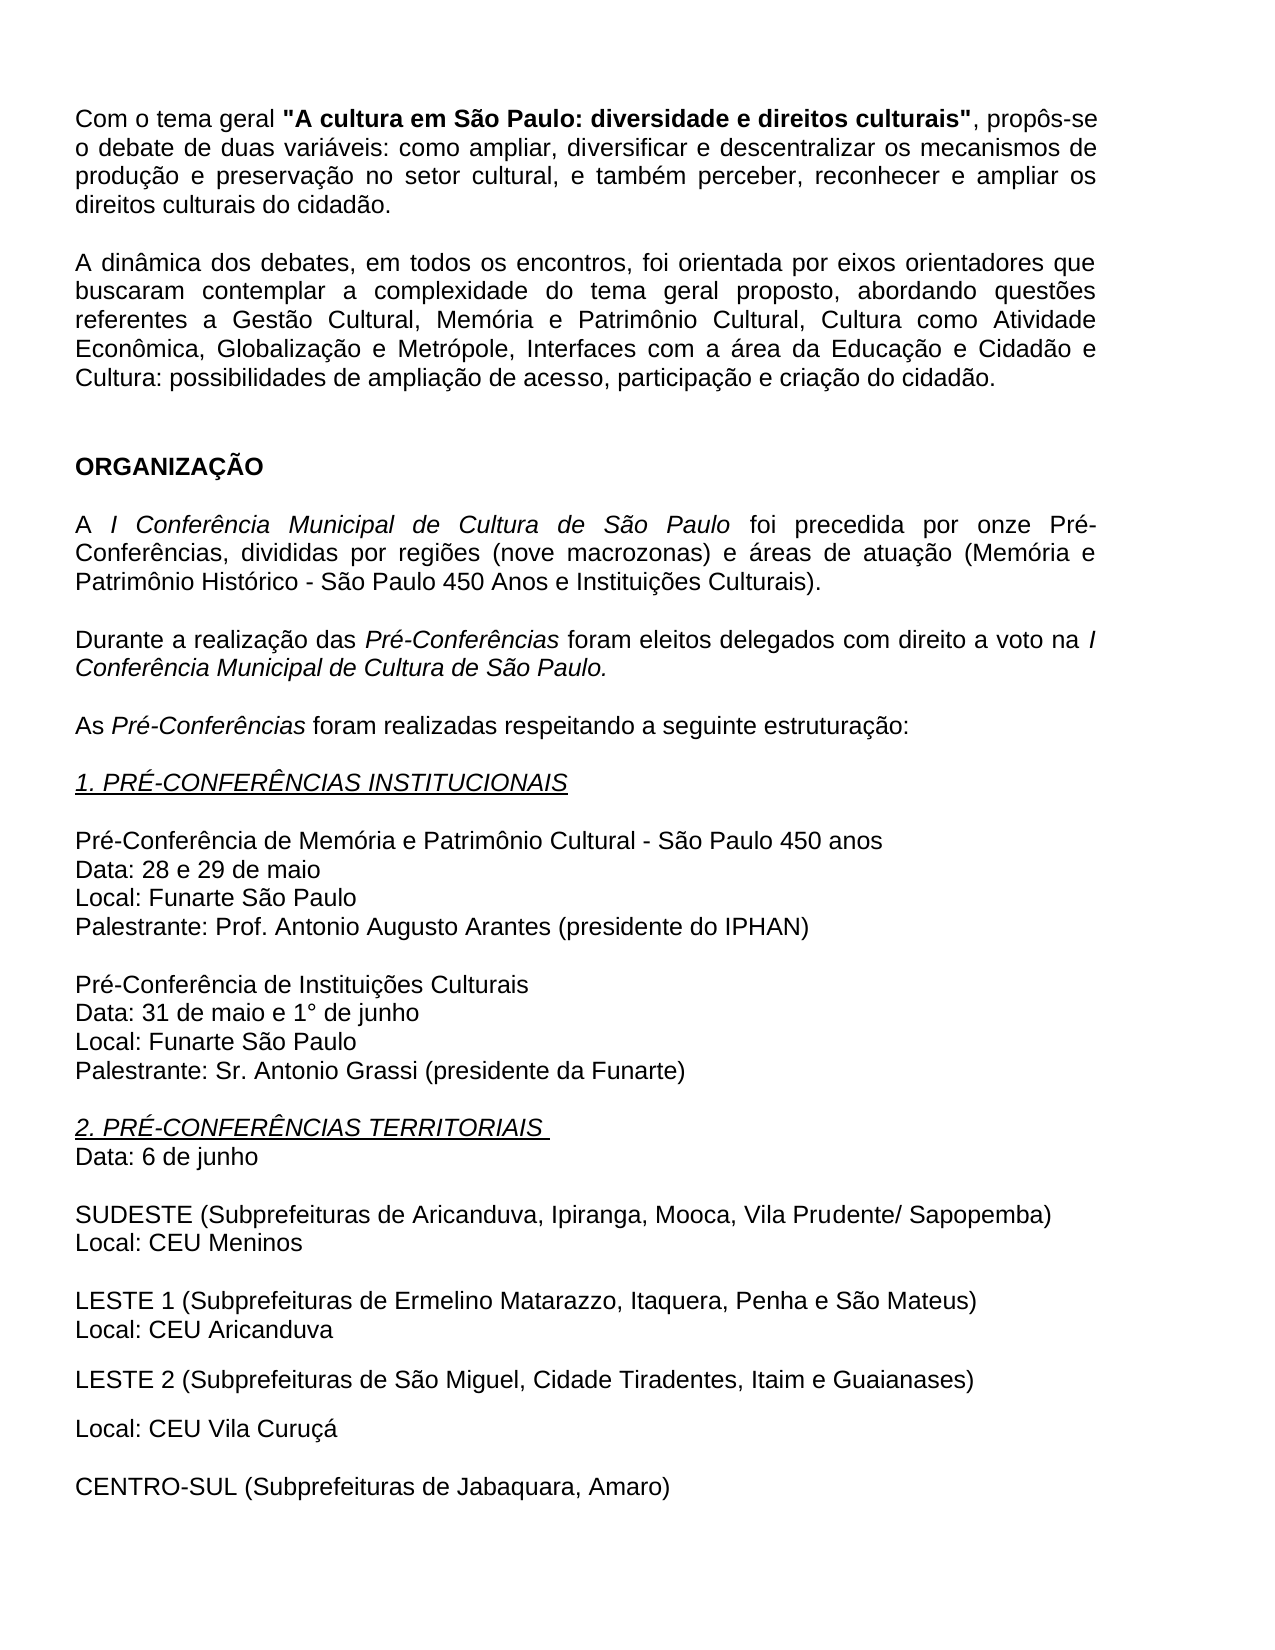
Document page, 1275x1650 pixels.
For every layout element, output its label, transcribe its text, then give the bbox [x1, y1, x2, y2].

text Local: Funarte São Paulo [75, 883, 1098, 912]
text 1. PRÉ-CONFERÊNCIAS INSTITUCIONAIS [75, 768, 1098, 797]
text Data: 31 de maio e 1° de junho [75, 998, 1098, 1027]
text LESTE 1 (Subprefeituras de Ermelino Matarazzo, Itaquera, Penha e São Mateus) [75, 1286, 1098, 1314]
text ORGANIZAÇÃO [75, 450, 1098, 481]
text 2. PRÉ-CONFERÊNCIAS TERRITORIAIS [75, 1113, 1098, 1142]
text SUDESTE (Subprefeituras de Aricanduva, Ipiranga, Mooca, Vila Pru­dente/ Sapopemba) [75, 1199, 1098, 1228]
text Pré-Conferência de Instituições Culturais [75, 969, 1098, 998]
text Local: CEU Meninos [75, 1228, 1098, 1257]
text Pré-Conferência de Memória e Patrimônio Cultural - São Paulo 450 anos [75, 826, 1098, 854]
text As Pré-Conferências foram realizadas respeitando a seguinte estruturação: [75, 711, 1098, 739]
text Local: CEU Vila Curuçá [75, 1414, 1098, 1443]
text A I Conferência Municipal de Cultura de São Paulo foi precedida por onze Pré-Conferências, divididas por regiões (nove macrozonas) e áreas de atuação (Memória e Patrimônio Histórico - São Paulo 450 Anos e Instituições Culturais). [75, 509, 1098, 596]
text Data: 6 de junho [75, 1142, 1098, 1171]
text Durante a realização das Pré-Conferências foram eleitos delegados com direito a voto na I Conferência Municipal de Cultura de São Paulo. [75, 624, 1098, 682]
text A dinâmica dos debates, em todos os encontros, foi orientada por eixos orientadores que buscaram contemplar a complexidade do tema geral proposto, abordando questões referentes a Gestão Cultural, Memória e Patrimônio Cultural, Cultura como Atividade Econômica, Globalização e Metrópole, Interfaces com a área da Educação e Cidadão e Cultura: possibilidades de ampliação de aces­so, participação e criação do cidadão. [75, 247, 1098, 391]
text CENTRO-SUL (Subprefeituras de Jabaquara, Amaro) [75, 1472, 1098, 1501]
text Palestrante: Prof. Antonio Augusto Arantes (presidente do IPHAN) [75, 912, 1098, 941]
text LESTE 2 (Subprefeituras de São Miguel, Cidade Tiradentes, Itaim e Guaianases) [75, 1365, 1098, 1393]
text Local: Funarte São Paulo [75, 1027, 1098, 1056]
text Com o tema geral "A cultura em São Paulo: diversidade e direitos culturais", propôs-se o debate de duas variáveis: como ampliar, di­versificar e descentralizar os mecanismos de produção e preser­vação no setor cultural, e também perceber, reconhecer e ampliar os direitos culturais do cidadão. [75, 104, 1098, 219]
text Palestrante: Sr. Antonio Grassi (presidente da Funarte) [75, 1056, 1098, 1084]
text Data: 28 e 29 de maio [75, 854, 1098, 883]
text Local: CEU Aricanduva [75, 1314, 1098, 1343]
